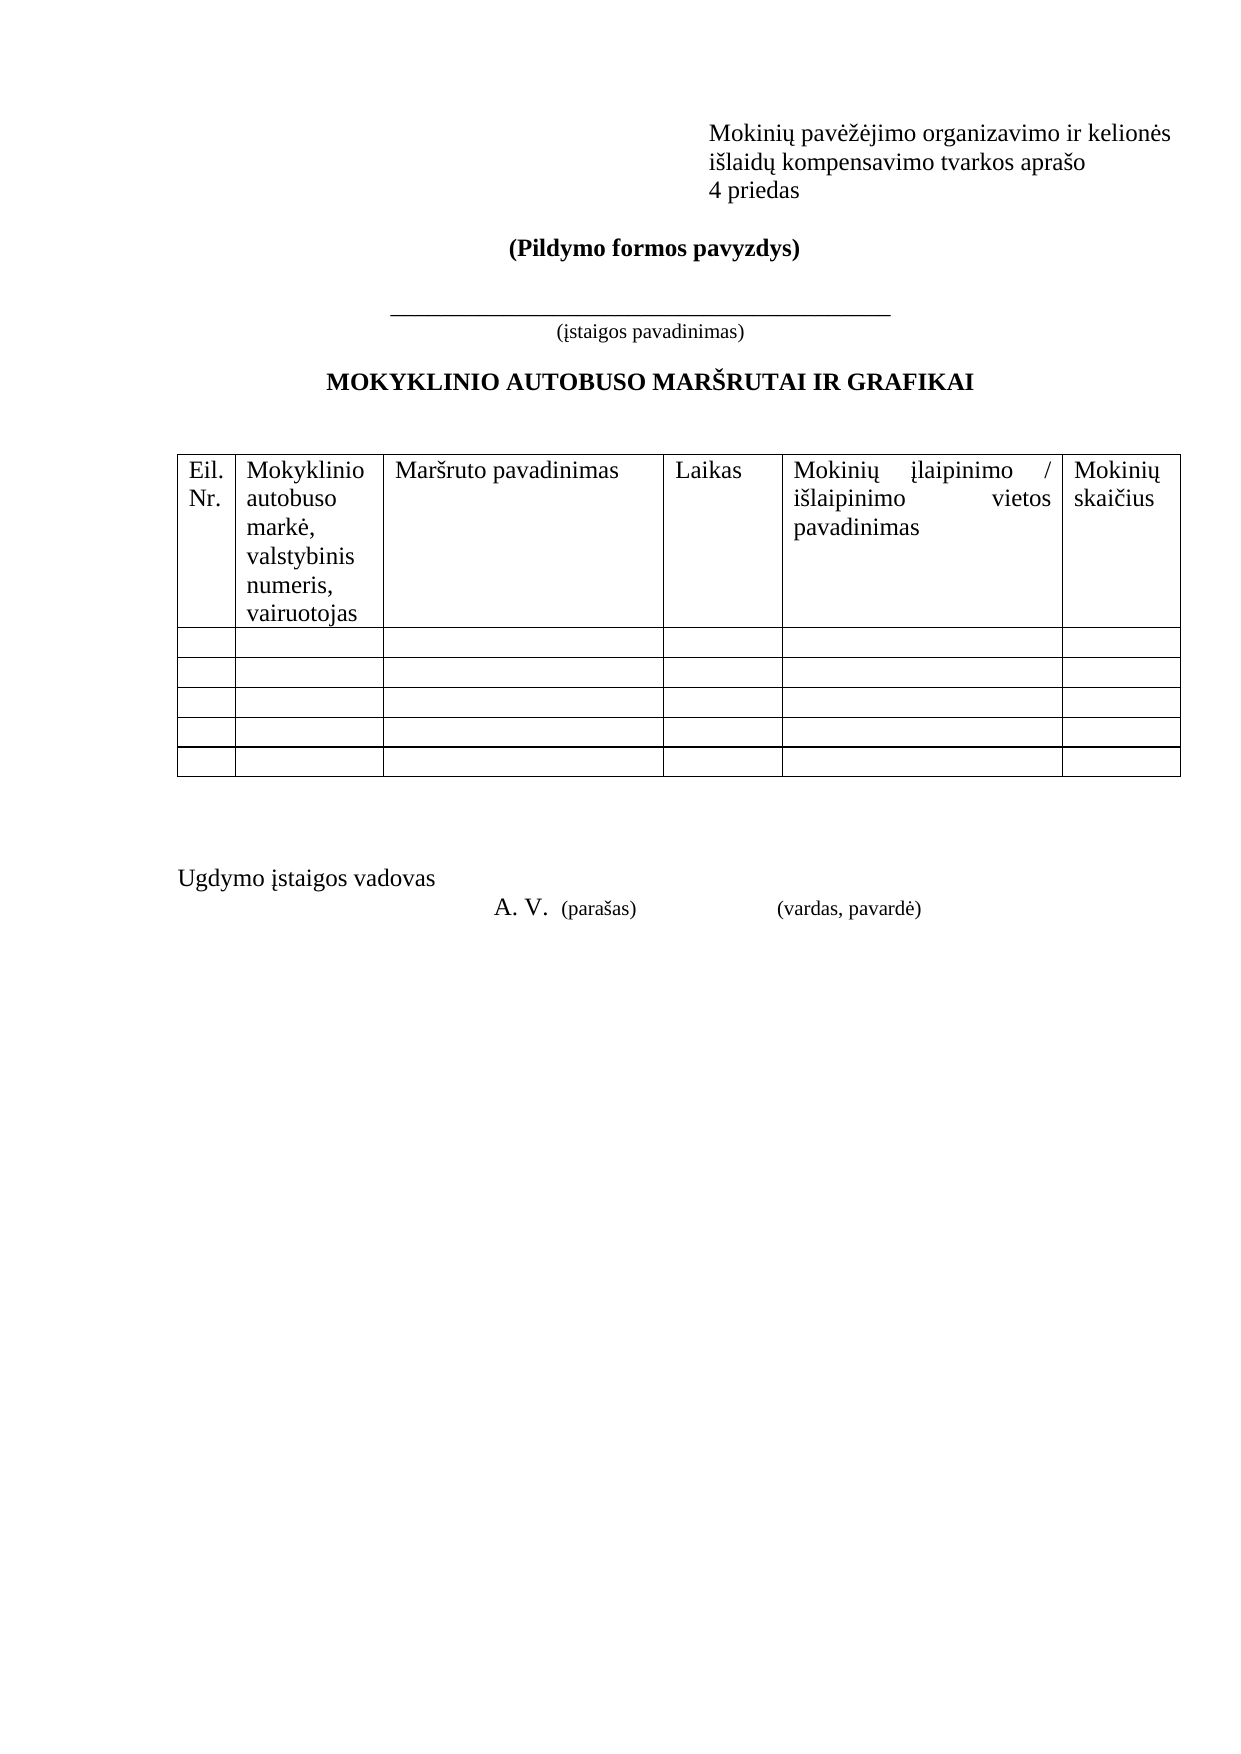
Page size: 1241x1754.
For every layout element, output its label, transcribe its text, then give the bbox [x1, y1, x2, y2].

table_header Eil. Nr. [178, 455, 235, 627]
table_cell [1063, 748, 1180, 776]
table_cell [178, 658, 235, 687]
text MOKYKLINIO AUTOBUSO MARŠRUTAI IR GRAFIKAI [177, 367, 1181, 396]
table_cell [783, 658, 1062, 687]
table_cell [178, 688, 235, 717]
table_cell [236, 628, 383, 657]
table_cell [1063, 658, 1180, 687]
table_header Mokinių įlaipinimo / išlaipinimo vietos pavadinimas [783, 455, 1062, 627]
text išlaidų kompensavimo tvarkos aprašo [709, 147, 1181, 176]
table_cell [783, 688, 1062, 717]
table_cell [384, 688, 663, 717]
table_cell [236, 748, 383, 776]
table_header Maršruto pavadinimas [384, 455, 663, 627]
table_cell [384, 658, 663, 687]
text ________________________________________ [177, 291, 1181, 319]
table_header Mokinių skaičius [1063, 455, 1180, 627]
text Ugdymo įstaigos vadovas [177, 863, 1181, 892]
text A. V. (parašas) (vardas, pavardė) [177, 892, 1181, 921]
table_header Mokyklinio autobuso markė, valstybinis numeris, vairuotojas [236, 455, 383, 627]
table_cell [1063, 688, 1180, 717]
table_cell [664, 748, 782, 776]
table_cell [178, 628, 235, 657]
table_cell [236, 688, 383, 717]
table_cell [236, 658, 383, 687]
table_cell [783, 748, 1062, 776]
text (įstaigos pavadinimas) [177, 319, 1181, 343]
text (Pildymo formos pavyzdys) [177, 233, 1181, 262]
table_header Laikas [664, 455, 782, 627]
text Mokinių pavėžėjimo organizavimo ir kelionės [709, 118, 1181, 147]
table_cell [1063, 718, 1180, 746]
table_cell [178, 748, 235, 776]
table_cell [384, 748, 663, 776]
table_cell [664, 688, 782, 717]
table_cell [783, 718, 1062, 746]
table_cell [384, 628, 663, 657]
table_cell [1063, 628, 1180, 657]
table_cell [783, 628, 1062, 657]
table_cell [664, 628, 782, 657]
table_cell [236, 718, 383, 746]
table_cell [664, 658, 782, 687]
table_cell [384, 718, 663, 746]
table_cell [178, 718, 235, 746]
table_cell [664, 718, 782, 746]
text 4 priedas [709, 176, 1181, 204]
